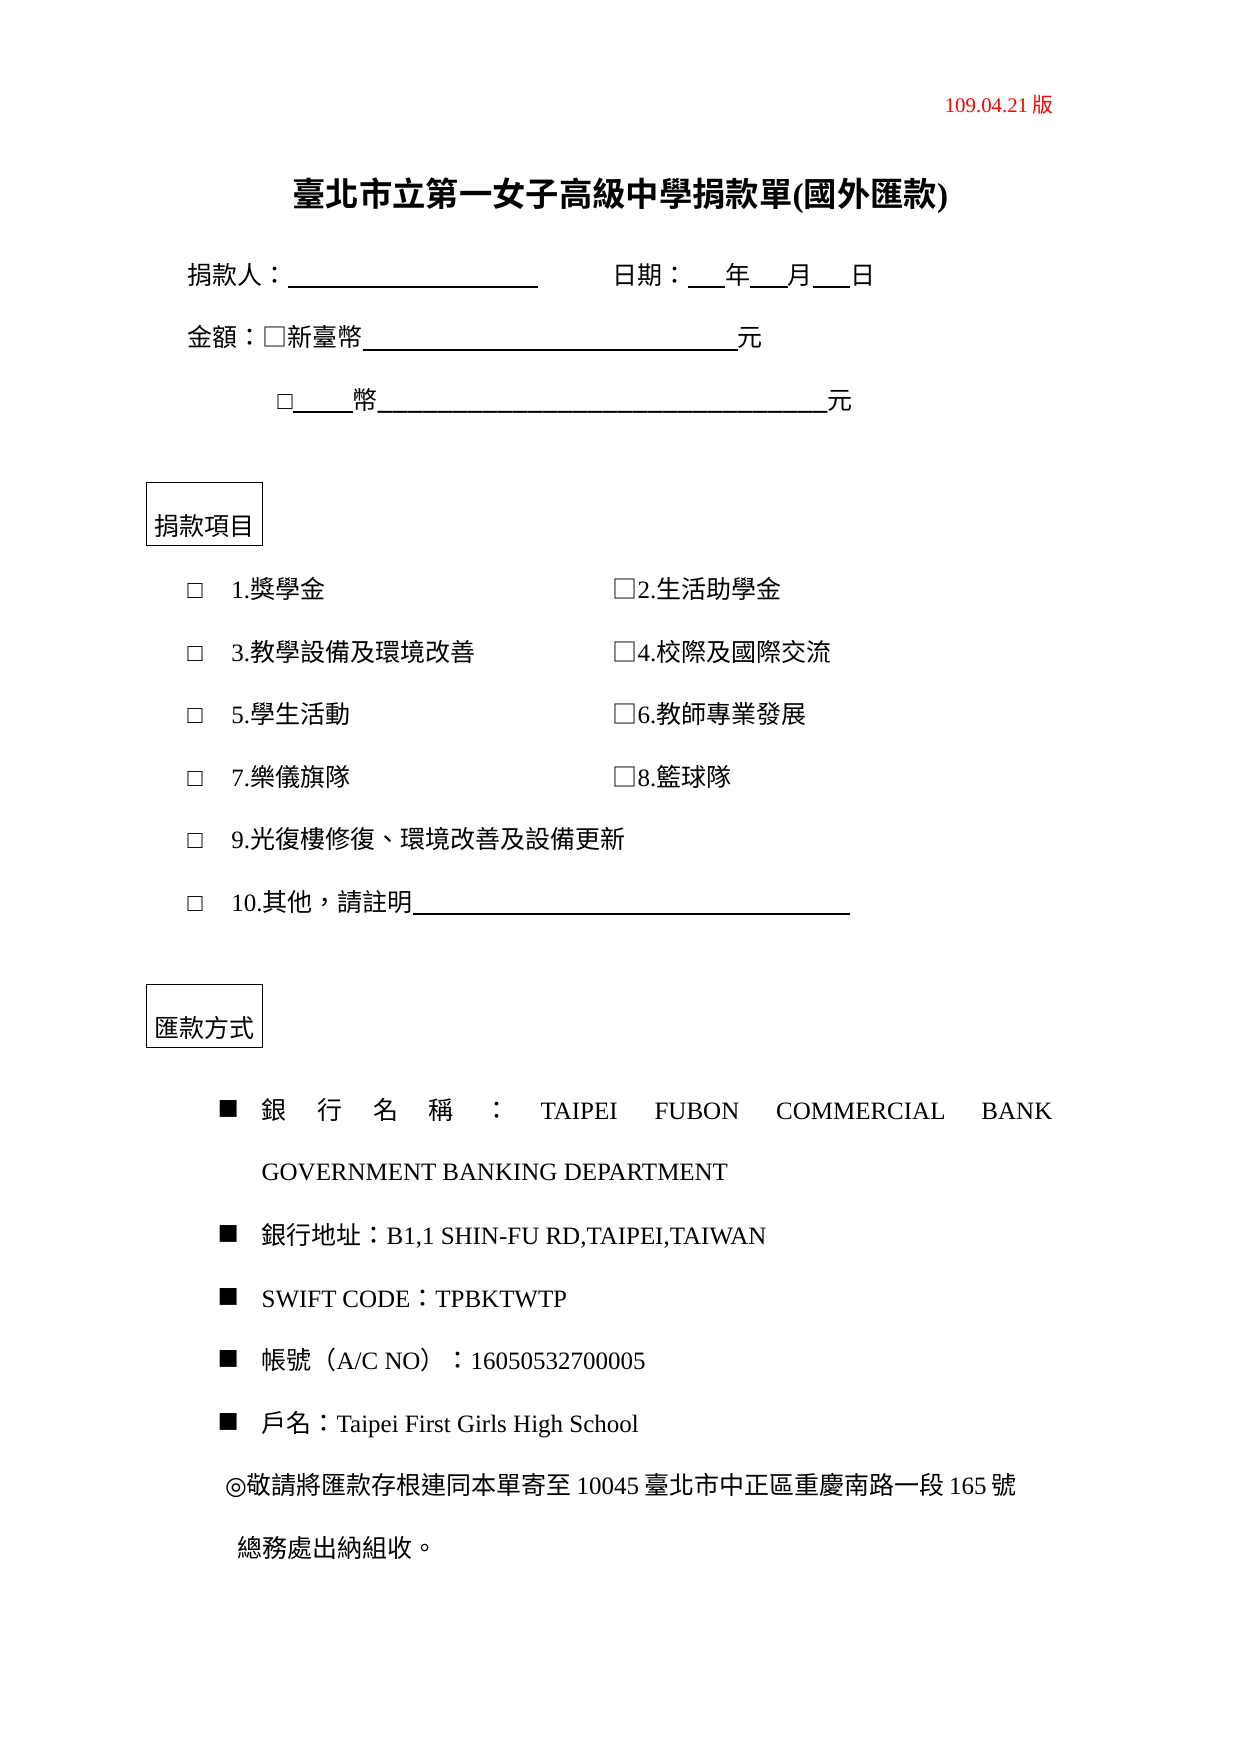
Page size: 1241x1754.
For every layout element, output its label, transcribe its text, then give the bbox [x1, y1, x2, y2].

text 金額：□新臺幣 元 [187, 294, 1053, 357]
text 臺北市立第一女子高級中學捐款單(國外匯款) [187, 150, 1053, 213]
text 總務處出納組收。 [225, 1504, 1053, 1567]
list 7.樂儀旗隊 □8.籃球隊 [187, 734, 1053, 796]
list 1.獎學金 □2.生活助學金 [187, 546, 1053, 609]
list SWIFT CODE：TPBKTWTP [217, 1254, 1053, 1317]
text □ 幣______________________________元 [187, 357, 1053, 419]
list 10.其他，請註明 [187, 859, 1053, 921]
list 銀行名稱：TAIPEI FUBON COMMERCIAL BANK GOVERNMENT BANKING DEPARTMENT [217, 1067, 1053, 1192]
list 9.光復樓修復、環境改善及設備更新 [187, 796, 1053, 859]
table_header 匯款方式 [147, 985, 262, 1047]
list 戶名：Taipei First Girls High School [217, 1379, 1053, 1442]
table_header 捐款項目 [147, 483, 262, 545]
list 銀行地址：B1,1 SHIN-FU RD,TAIPEI,TAIWAN [217, 1192, 1053, 1254]
list 3.教學設備及環境改善 □4.校際及國際交流 [187, 609, 1053, 671]
list 5.學生活動 □6.教師專業發展 [187, 671, 1053, 734]
list 帳號（A/C NO）：16050532700005 [217, 1317, 1053, 1379]
text ◎敬請將匯款存根連同本單寄至10045臺北市中正區重慶南路一段165號 [225, 1442, 1053, 1504]
text 捐款人： 日期： 年 月 日 [187, 232, 1053, 294]
